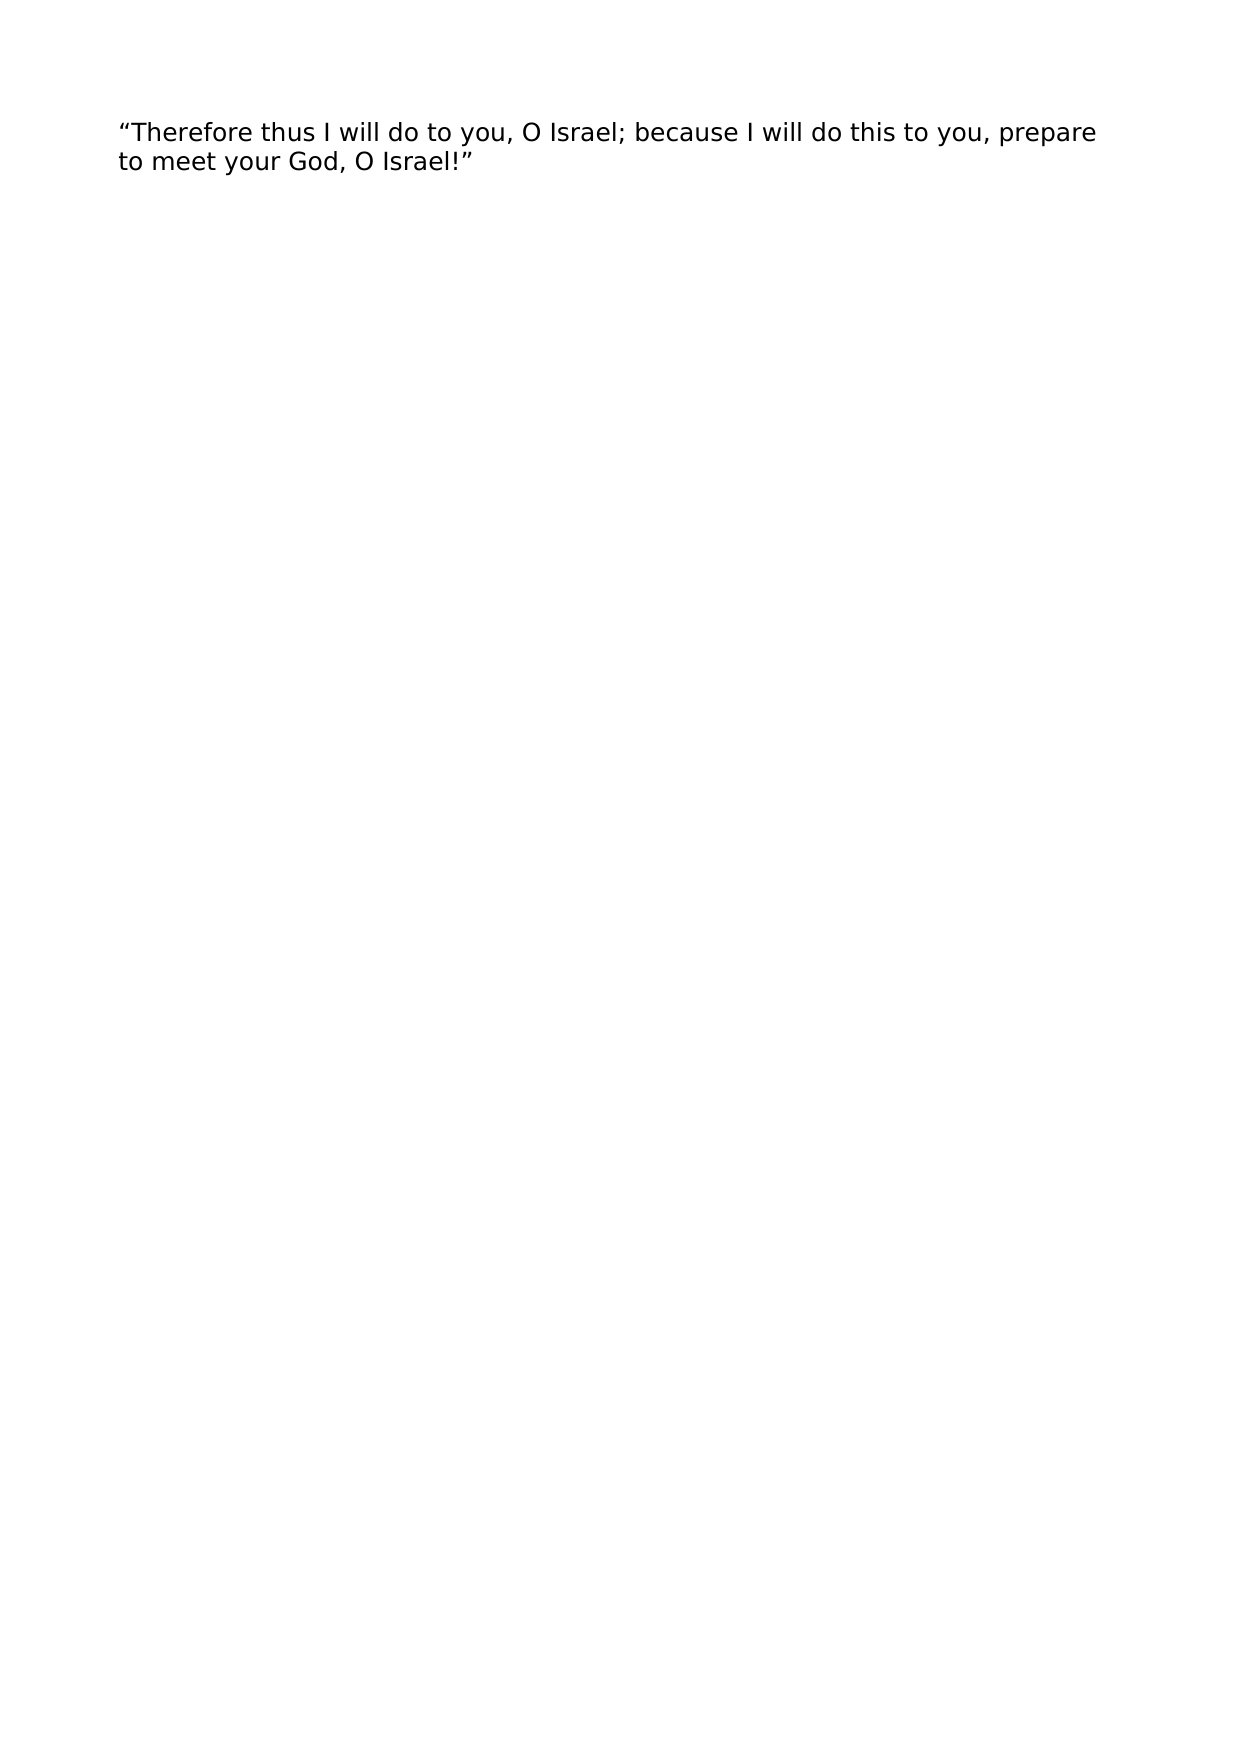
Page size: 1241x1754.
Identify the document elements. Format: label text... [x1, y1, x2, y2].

text “Therefore thus I will do to you, O Israel; because I will do this to you, prepare to meet your God, O Israel!” [118, 118, 1122, 176]
